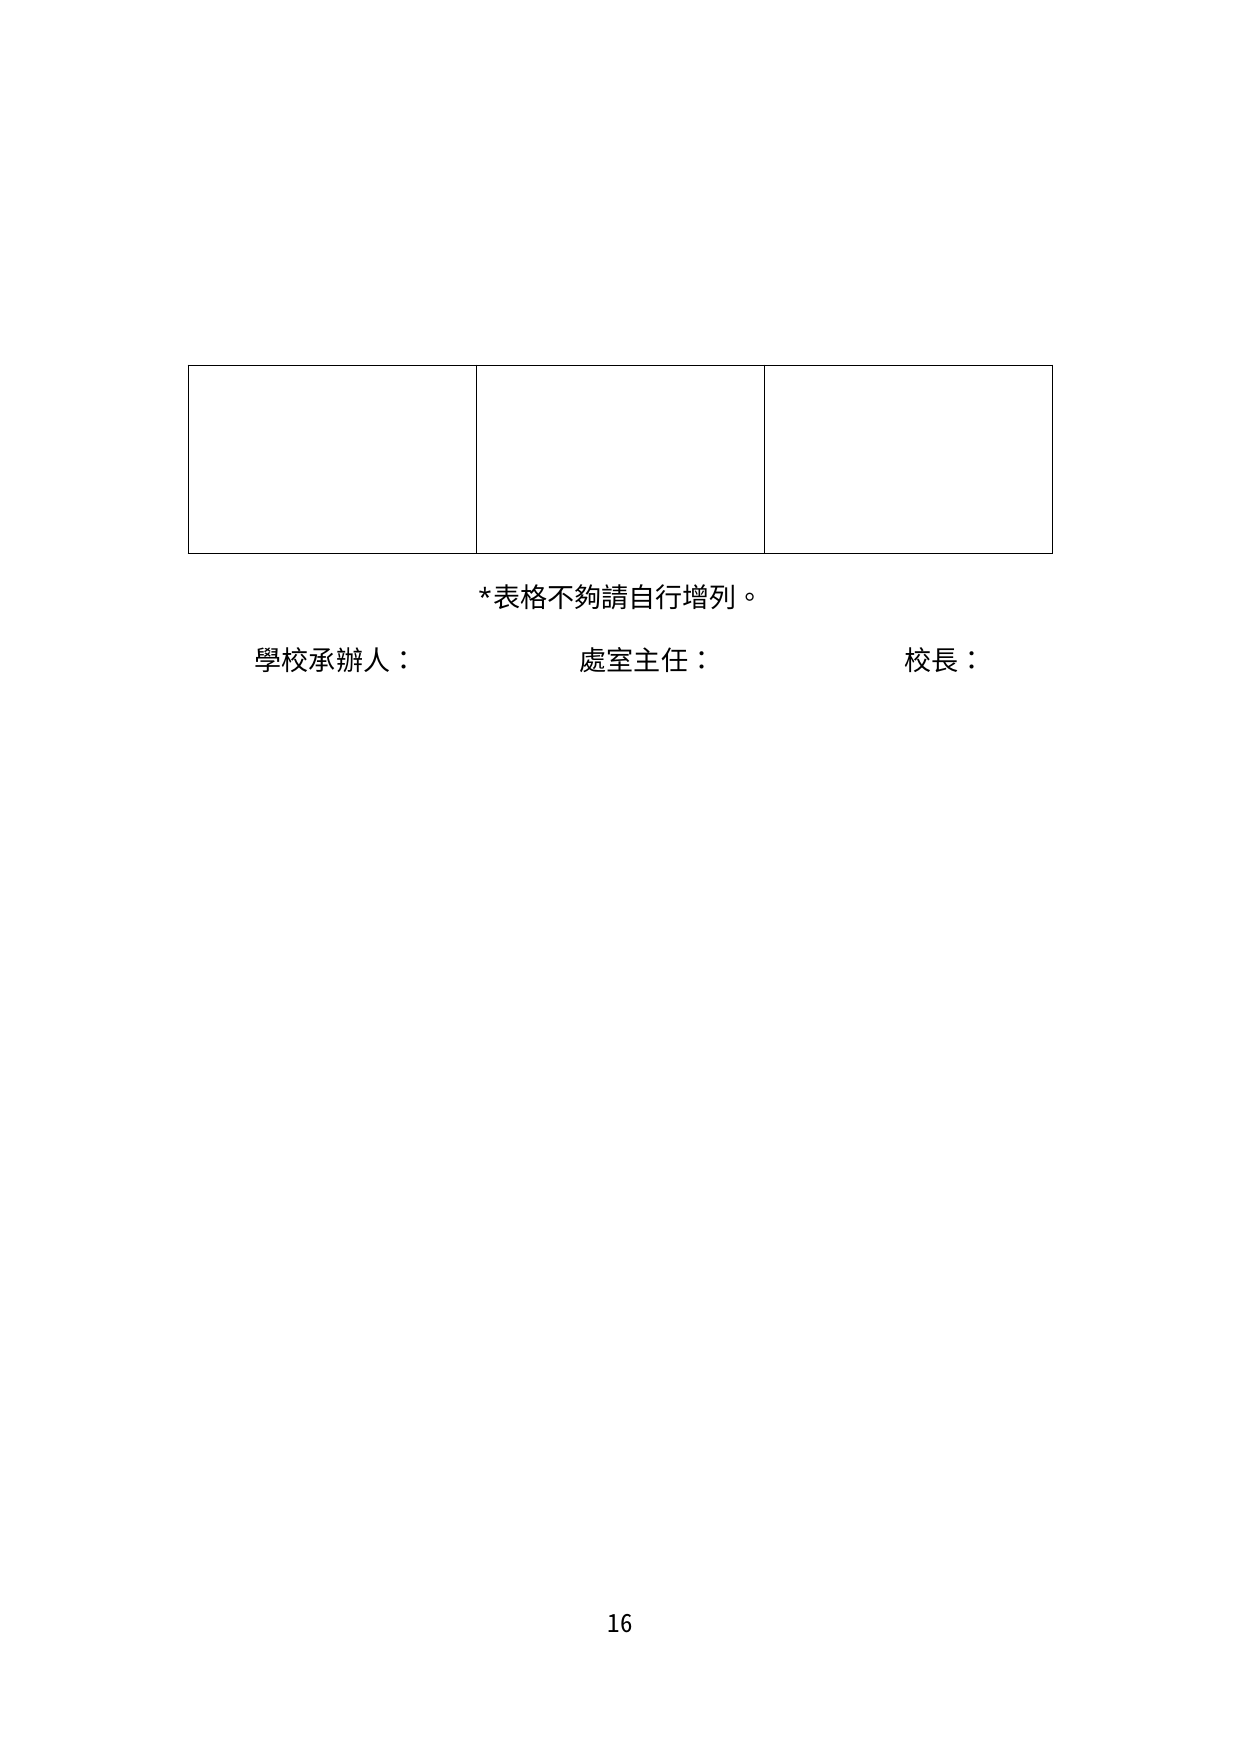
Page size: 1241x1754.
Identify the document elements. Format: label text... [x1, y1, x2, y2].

table_cell [189, 366, 476, 553]
text *表格不夠請自行增列。 [103, 554, 1137, 617]
text 學校承辦人： 處室主任： 校長： [103, 617, 1137, 679]
table_cell [765, 366, 1052, 553]
table_cell [477, 366, 764, 553]
